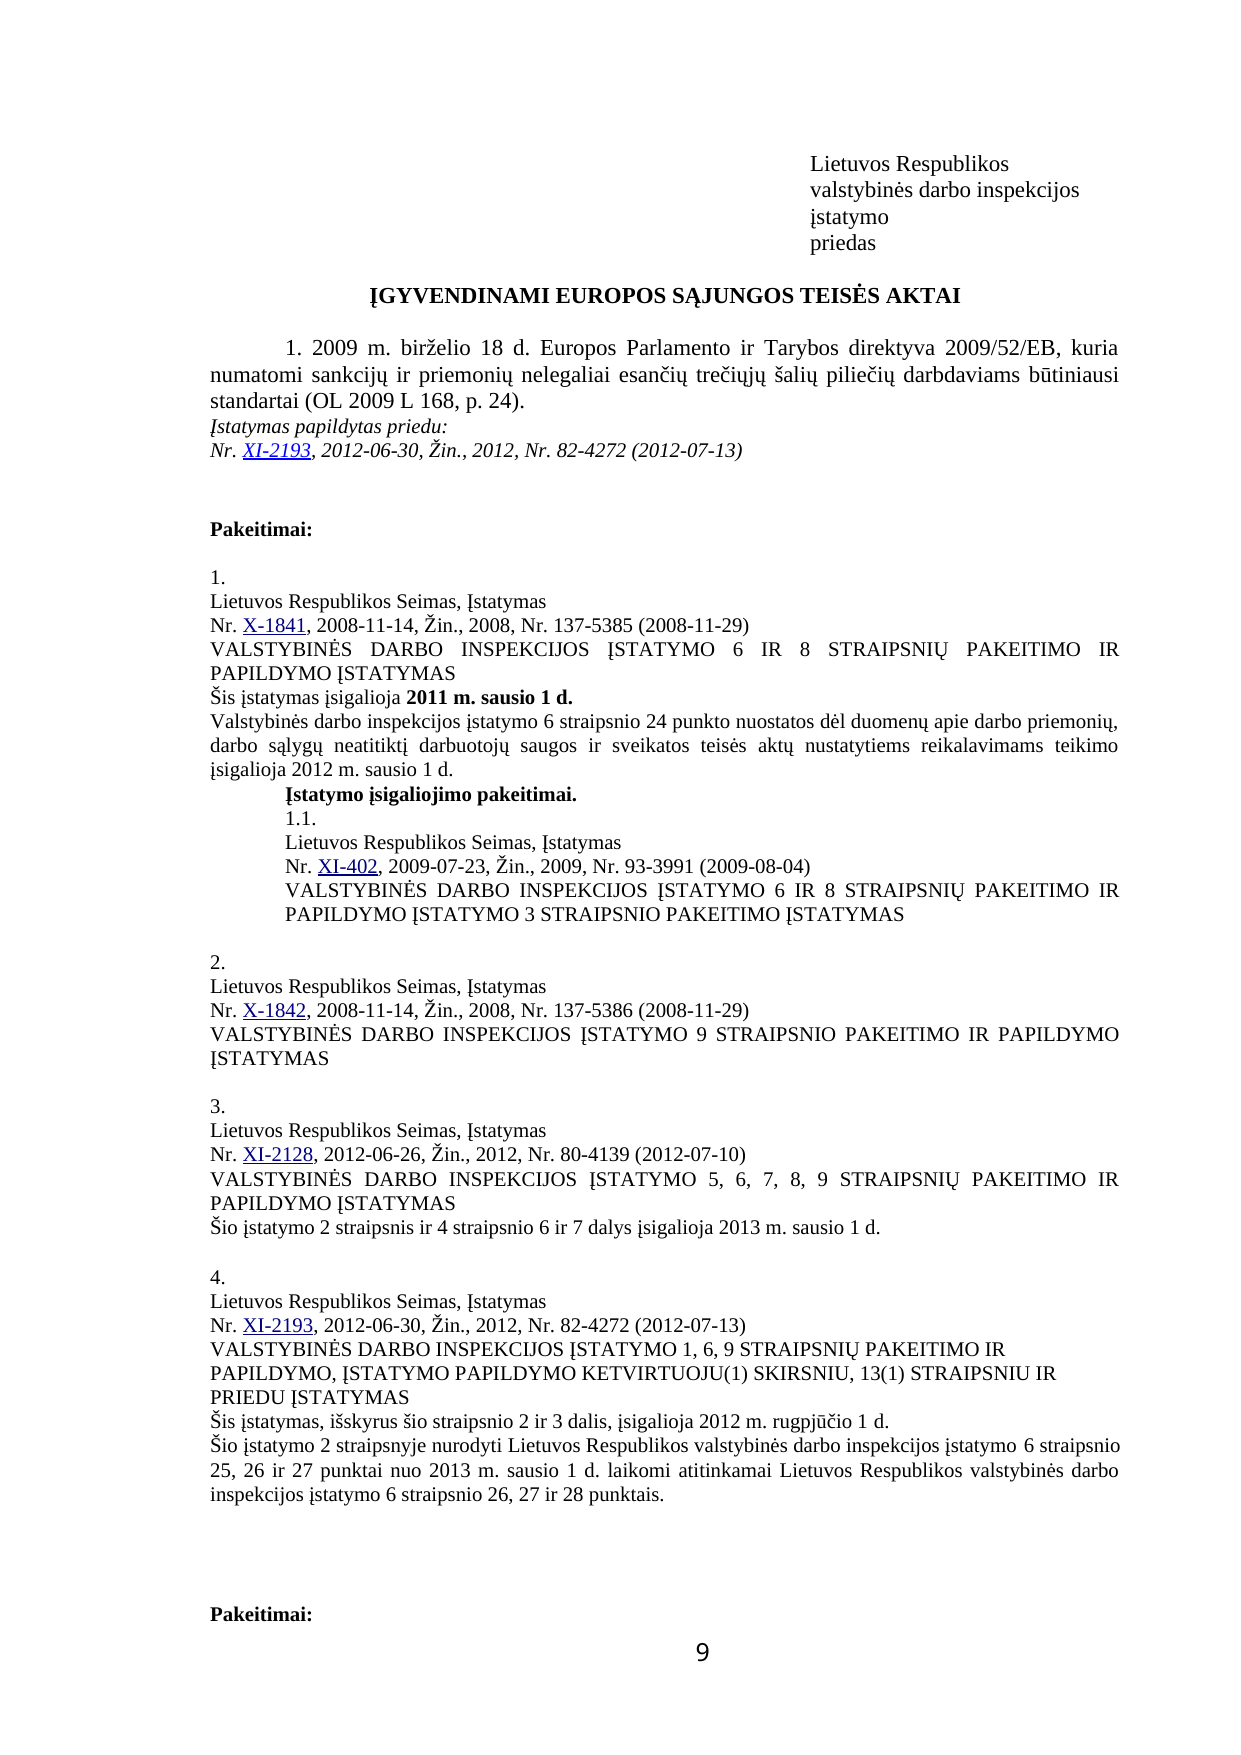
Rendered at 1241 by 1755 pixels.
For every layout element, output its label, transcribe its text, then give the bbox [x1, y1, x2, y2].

text VALSTYBINĖS DARBO INSPEKCIJOS ĮSTATYMO 6 IR 8 STRAIPSNIŲ PAKEITIMO IR PAPILDYMO ĮSTATYMAS [210, 637, 1120, 685]
text Nr. XI-2193, 2012-06-30, Žin., 2012, Nr. 82-4272 (2012-07-13) [210, 1313, 1120, 1337]
text Šis įstatymas įsigalioja 2011 m. sausio 1 d. [210, 685, 1120, 709]
text Lietuvos Respublikos Seimas, Įstatymas [285, 829, 1120, 854]
text valstybinės darbo inspekcijos [210, 176, 1120, 203]
text VALSTYBINĖS DARBO INSPEKCIJOS ĮSTATYMO 9 STRAIPSNIO PAKEITIMO IR PAPILDYMO ĮSTATYMAS [210, 1022, 1120, 1070]
text Lietuvos Respublikos Seimas, Įstatymas [210, 1289, 1120, 1313]
text Nr. XI-402, 2009-07-23, Žin., 2009, Nr. 93-3991 (2009-08-04) [285, 854, 1120, 878]
text 1. 2009 m. birželio 18 d. Europos Parlamento ir Tarybos direktyva 2009/52/EB, kuria numatomi sankcijų ir priemonių nelegaliai esančių trečiųjų šalių piliečių darbdaviams būtiniausi standartai (OL 2009 L 168, p. 24). [210, 334, 1120, 413]
text priedas [210, 229, 1120, 255]
text Šis įstatymas, išskyrus šio straipsnio 2 ir 3 dalis, įsigalioja 2012 m. rugpjūčio 1 d. [210, 1409, 1120, 1433]
text ĮGYVENDINAMI EUROPOS SĄJUNGOS TEISĖS AKTAI [210, 282, 1120, 308]
text 3. [210, 1094, 1120, 1118]
text 1.1. [285, 806, 1120, 829]
text Nr. XI-2128, 2012-06-26, Žin., 2012, Nr. 80-4139 (2012-07-10) [210, 1142, 1120, 1166]
text 1. [210, 565, 1120, 589]
text Lietuvos Respublikos [735, 150, 1120, 176]
text Nr. XI-2193, 2012-06-30, Žin., 2012, Nr. 82-4272 (2012-07-13) [210, 438, 1120, 462]
text VALSTYBINĖS DARBO INSPEKCIJOS ĮSTATYMO 1, 6, 9 STRAIPSNIŲ PAKEITIMO IR PAPILDYMO, ĮSTATYMO PAPILDYMO KETVIRTUOJU(1) SKIRSNIU, 13(1) STRAIPSNIU IR PRIEDU ĮSTATYMAS [210, 1337, 1120, 1409]
text 2. [210, 950, 1120, 974]
text Nr. X-1842, 2008-11-14, Žin., 2008, Nr. 137-5386 (2008-11-29) [210, 998, 1120, 1022]
text Valstybinės darbo inspekcijos įstatymo 6 straipsnio 24 punkto nuostatos dėl duomenų apie darbo priemonių, darbo sąlygų neatitiktį darbuotojų saugos ir sveikatos teisės aktų nustatytiems reikalavimams teikimo įsigalioja 2012 m. sausio 1 d. [210, 709, 1120, 781]
text Lietuvos Respublikos Seimas, Įstatymas [210, 1118, 1120, 1142]
text VALSTYBINĖS DARBO INSPEKCIJOS ĮSTATYMO 5, 6, 7, 8, 9 STRAIPSNIŲ PAKEITIMO IR PAPILDYMO ĮSTATYMAS [210, 1166, 1120, 1214]
text Pakeitimai: [210, 517, 1120, 541]
text Šio įstatymo 2 straipsnyje nurodyti Lietuvos Respublikos valstybinės darbo inspekcijos įstatymo 6 straipsnio 25, 26 ir 27 punktai nuo 2013 m. sausio 1 d. laikomi atitinkamai Lietuvos Respublikos valstybinės darbo inspekcijos įstatymo 6 straipsnio 26, 27 ir 28 punktais. [210, 1433, 1120, 1506]
text Pakeitimai: [210, 1601, 1120, 1626]
text 4. [210, 1265, 1120, 1289]
text Įstatymas papildytas priedu: [210, 413, 1120, 438]
text Šio įstatymo 2 straipsnis ir 4 straipsnio 6 ir 7 dalys įsigalioja 2013 m. sausio 1 d. [210, 1214, 1120, 1239]
text Lietuvos Respublikos Seimas, Įstatymas [210, 589, 1120, 613]
text įstatymo [210, 203, 1120, 229]
text VALSTYBINĖS DARBO INSPEKCIJOS ĮSTATYMO 6 IR 8 STRAIPSNIŲ PAKEITIMO IR PAPILDYMO ĮSTATYMO 3 STRAIPSNIO PAKEITIMO ĮSTATYMAS [285, 878, 1120, 926]
text Įstatymo įsigaliojimo pakeitimai. [285, 781, 1120, 806]
text Nr. X-1841, 2008-11-14, Žin., 2008, Nr. 137-5385 (2008-11-29) [210, 613, 1120, 637]
text Lietuvos Respublikos Seimas, Įstatymas [210, 974, 1120, 998]
